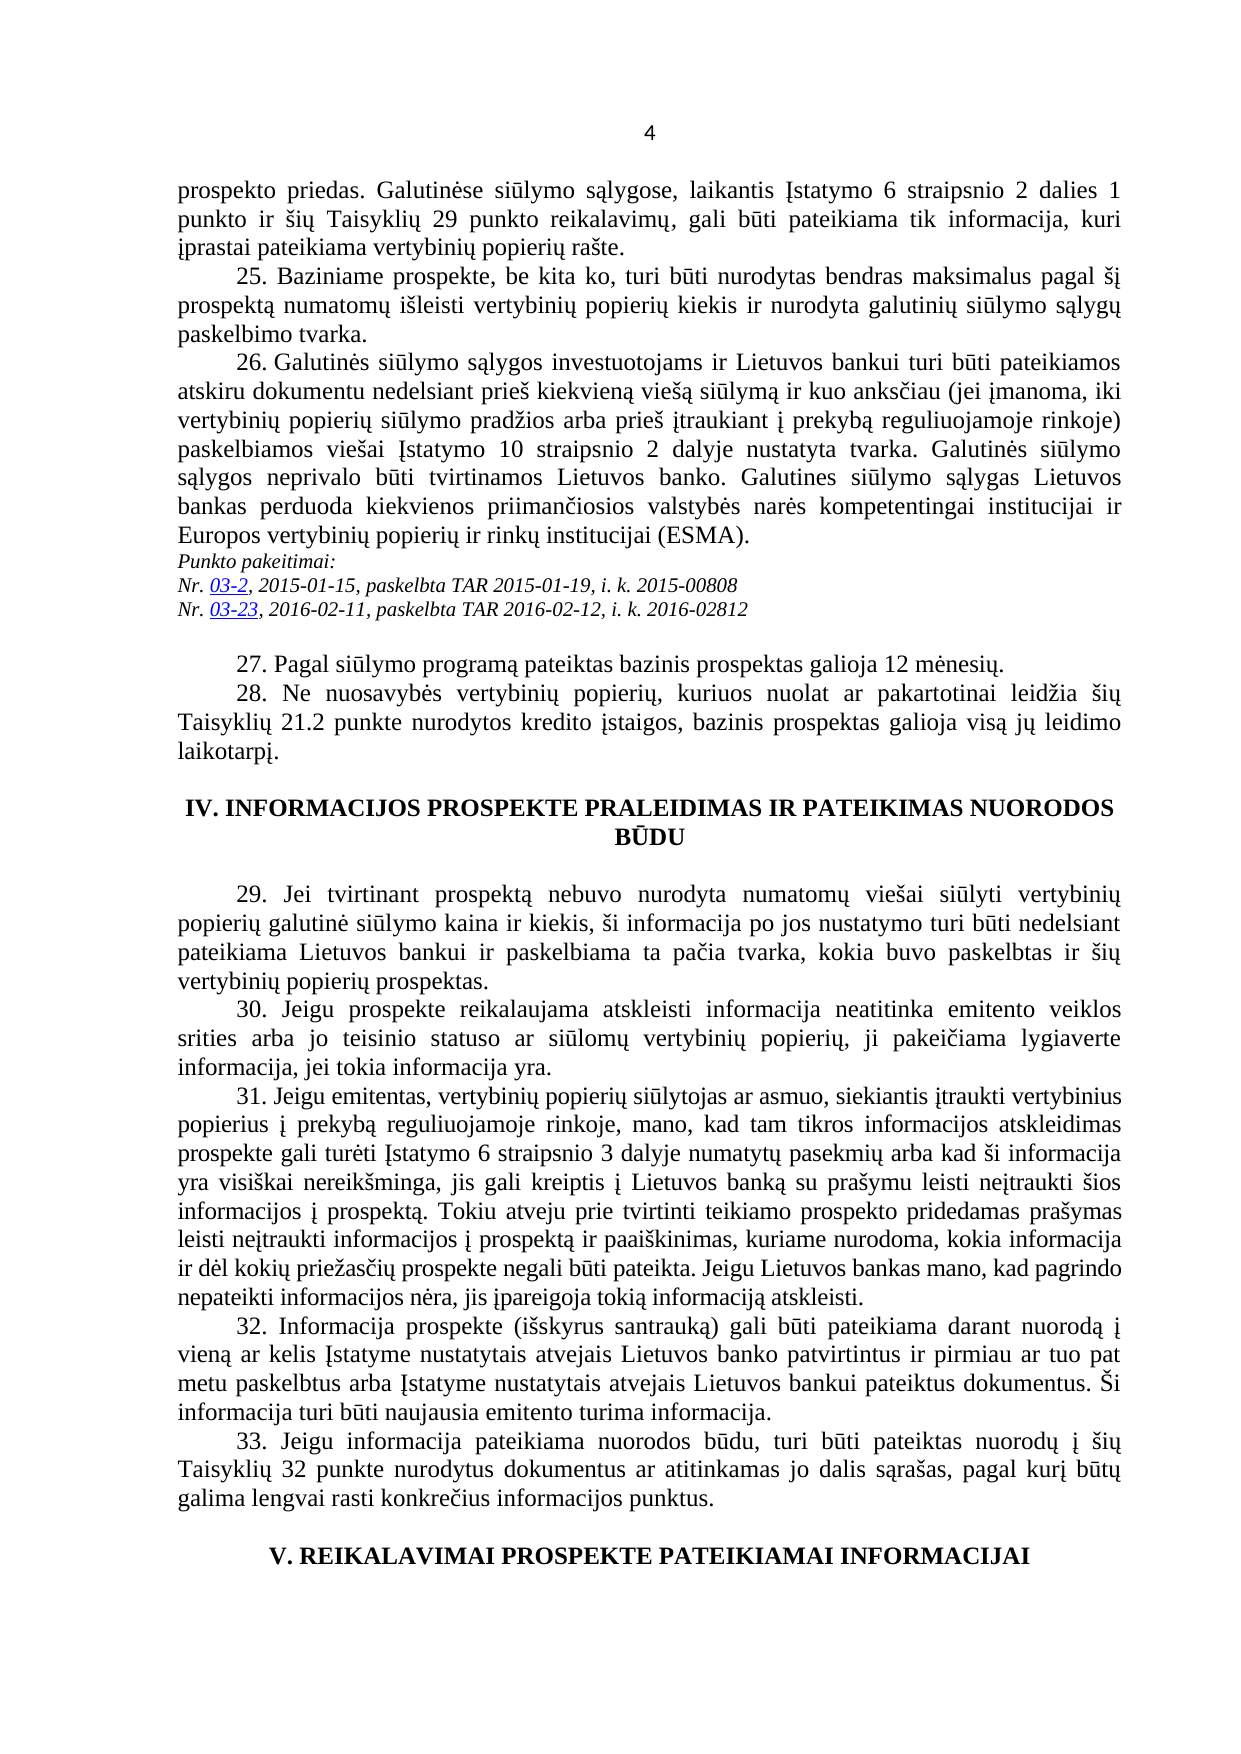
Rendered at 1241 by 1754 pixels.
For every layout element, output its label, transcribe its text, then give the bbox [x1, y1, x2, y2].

text Punkto pakeitimai: [177, 549, 1122, 573]
text IV. INFORMACIJOS PROSPEKTE PRALEIDIMAS ir PATEIKIMAS NUORODOS BŪDU [177, 793, 1122, 851]
text 27. Pagal siūlymo programą pateiktas bazinis prospektas galioja 12 mėnesių. [177, 649, 1122, 678]
text Nr. 03-2, 2015-01-15, paskelbta TAR 2015-01-19, i. k. 2015-00808 [177, 573, 1122, 597]
text 26. Galutinės siūlymo sąlygos investuotojams ir Lietuvos bankui turi būti pateikiamos atskiru dokumentu nedelsiant prieš kiekvieną viešą siūlymą ir kuo anksčiau (jei įmanoma, iki vertybinių popierių siūlymo pradžios arba prieš įtraukiant į prekybą reguliuojamoje rinkoje) paskelbiamos viešai Įstatymo 10 straipsnio 2 dalyje nustatyta tvarka. Galutinės siūlymo sąlygos neprivalo būti tvirtinamos Lietuvos banko. Galutines siūlymo sąlygas Lietuvos bankas perduoda kiekvienos priimančiosios valstybės narės kompetentingai institucijai ir Europos vertybinių popierių ir rinkų institucijai (ESMA). [177, 347, 1122, 549]
text V. REIKALAVIMAI Prospekte pateikiamai INFORMACIJAI [177, 1541, 1122, 1569]
text prospekto priedas. Galutinėse siūlymo sąlygose, laikantis Įstatymo 6 straipsnio 2 dalies 1 punkto ir šių Taisyklių 29 punkto reikalavimų, gali būti pateikiama tik informacija, kuri įprastai pateikiama vertybinių popierių rašte. [177, 175, 1122, 261]
text 33. Jeigu informacija pateikiama nuorodos būdu, turi būti pateiktas nuorodų į šių Taisyklių 32 punkte nurodytus dokumentus ar atitinkamas jo dalis sąrašas, pagal kurį būtų galima lengvai rasti konkrečius informacijos punktus. [177, 1426, 1122, 1512]
text 30. Jeigu prospekte reikalaujama atskleisti informacija neatitinka emitento veiklos srities arba jo teisinio statuso ar siūlomų vertybinių popierių, ji pakeičiama lygiaverte informacija, jei tokia informacija yra. [177, 994, 1122, 1081]
text 25. Baziniame prospekte, be kita ko, turi būti nurodytas bendras maksimalus pagal šį prospektą numatomų išleisti vertybinių popierių kiekis ir nurodyta galutinių siūlymo sąlygų paskelbimo tvarka. [177, 261, 1122, 347]
text 29. Jei tvirtinant prospektą nebuvo nurodyta numatomų viešai siūlyti vertybinių popierių galutinė siūlymo kaina ir kiekis, ši informacija po jos nustatymo turi būti nedelsiant pateikiama Lietuvos bankui ir paskelbiama ta pačia tvarka, kokia buvo paskelbtas ir šių vertybinių popierių prospektas. [177, 879, 1122, 994]
text 32. Informacija prospekte (išskyrus santrauką) gali būti pateikiama darant nuorodą į vieną ar kelis Įstatyme nustatytais atvejais Lietuvos banko patvirtintus ir pirmiau ar tuo pat metu paskelbtus arba Įstatyme nustatytais atvejais Lietuvos bankui pateiktus dokumentus. Ši informacija turi būti naujausia emitento turima informacija. [177, 1311, 1122, 1426]
text Nr. 03-23, 2016-02-11, paskelbta TAR 2016-02-12, i. k. 2016-02812 [177, 597, 1122, 621]
text 31. Jeigu emitentas, vertybinių popierių siūlytojas ar asmuo, siekiantis įtraukti vertybinius popierius į prekybą reguliuojamoje rinkoje, mano, kad tam tikros informacijos atskleidimas prospekte gali turėti Įstatymo 6 straipsnio 3 dalyje numatytų pasekmių arba kad ši informacija yra visiškai nereikšminga, jis gali kreiptis į Lietuvos banką su prašymu leisti neįtraukti šios informacijos į prospektą. Tokiu atveju prie tvirtinti teikiamo prospekto pridedamas prašymas leisti neįtraukti informacijos į prospektą ir paaiškinimas, kuriame nurodoma, kokia informacija ir dėl kokių priežasčių prospekte negali būti pateikta. Jeigu Lietuvos bankas mano, kad pagrindo nepateikti informacijos nėra, jis įpareigoja tokią informaciją atskleisti. [177, 1081, 1122, 1311]
text 28. Ne nuosavybės vertybinių popierių, kuriuos nuolat ar pakartotinai leidžia šių Taisyklių 21.2 punkte nurodytos kredito įstaigos, bazinis prospektas galioja visą jų leidimo laikotarpį. [177, 678, 1122, 764]
